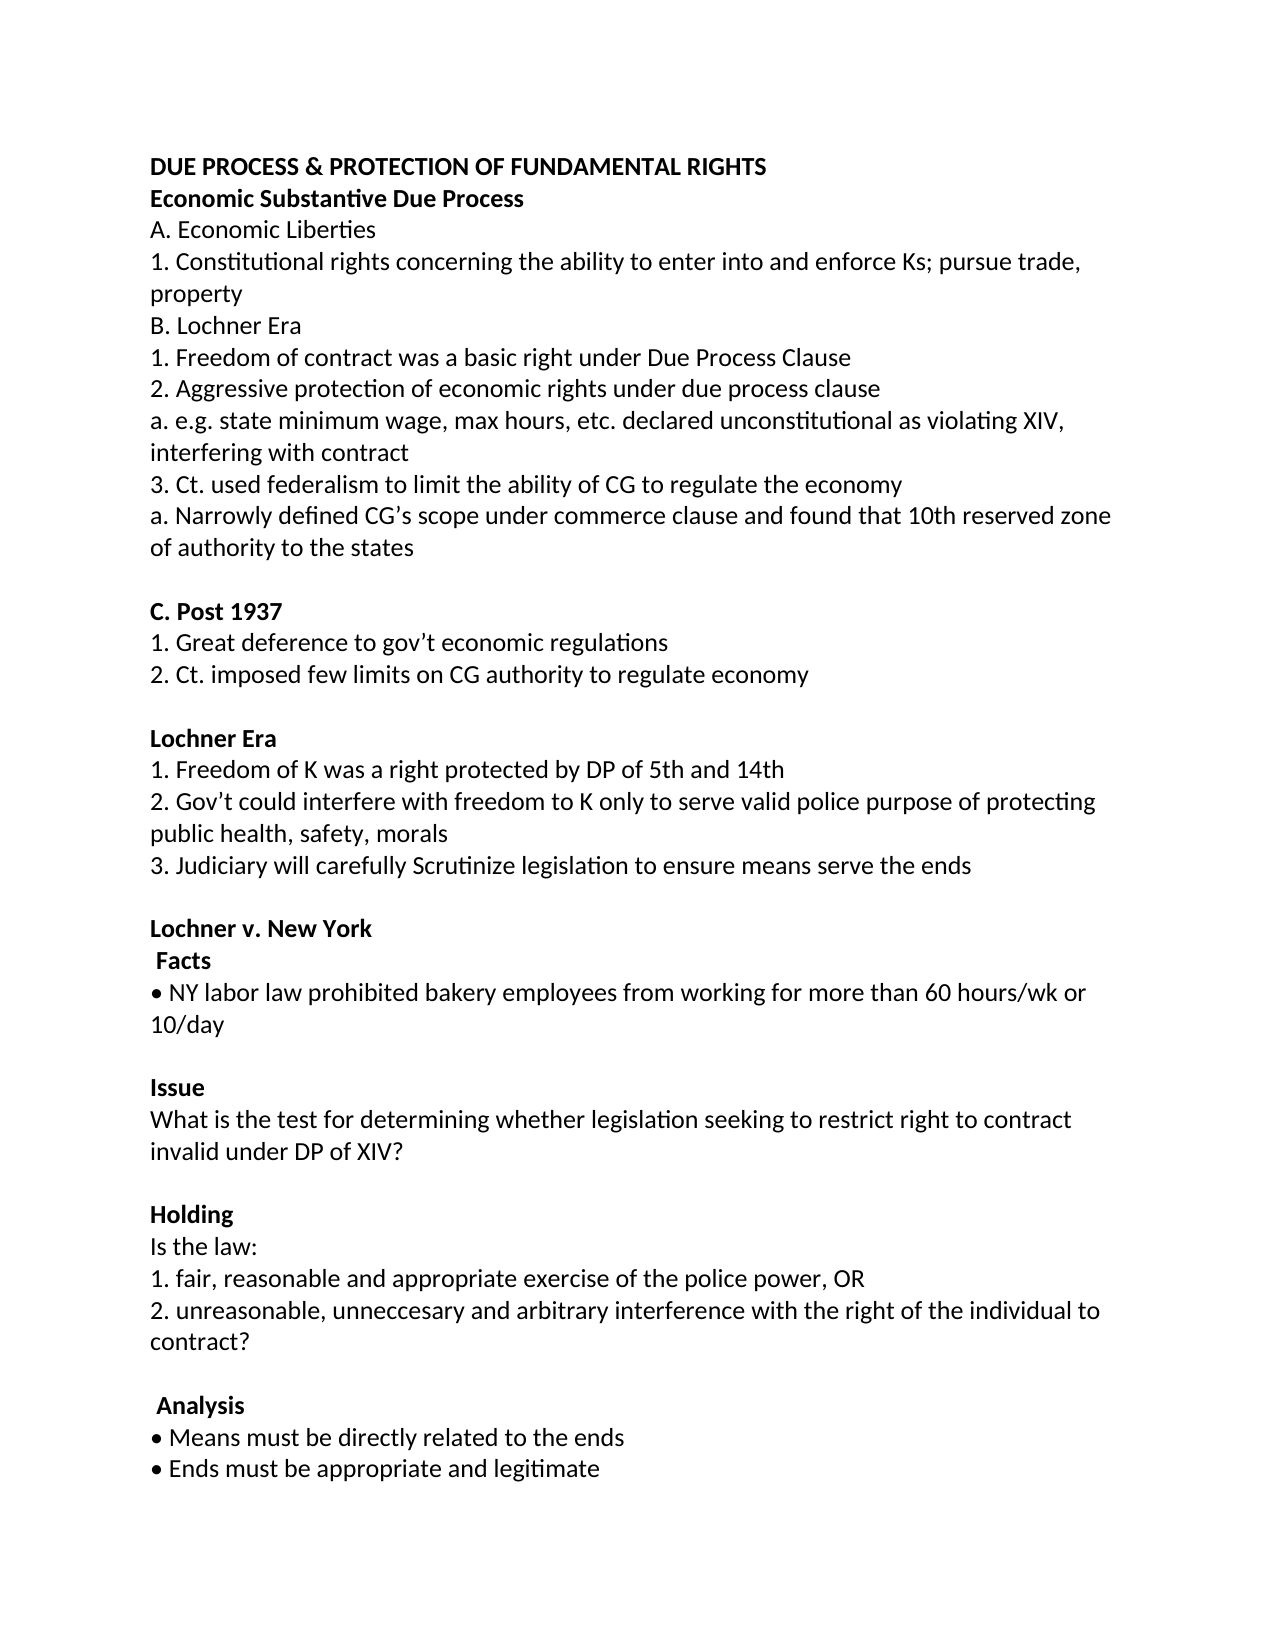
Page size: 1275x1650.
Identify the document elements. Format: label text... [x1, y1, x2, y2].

text What is the test for determining whether legislation seeking to restrict right to contract invalid under DP of XIV? [150, 1103, 1125, 1167]
text 3. Ct. used federalism to limit the ability of CG to regulate the economy [150, 468, 1125, 499]
text 3. Judiciary will carefully Scrutinize legislation to ensure means serve the ends [150, 849, 1125, 881]
text 1. Great deference to gov’t economic regulations [150, 627, 1125, 658]
text Economic Substantive Due Process [150, 182, 1125, 213]
text 2. Ct. imposed few limits on CG authority to regulate economy [150, 658, 1125, 690]
text • NY labor law prohibited bakery employees from working for more than 60 hours/wk or 10/day [150, 976, 1125, 1039]
text Analysis [150, 1389, 1125, 1421]
text a. Narrowly defined CG’s scope under commerce clause and found that 10th reserved zone of authority to the states [150, 499, 1125, 563]
text • Ends must be appropriate and legitimate [150, 1453, 1125, 1484]
text Facts [150, 944, 1125, 976]
text A. Economic Liberties [150, 213, 1125, 245]
text Is the law: [150, 1230, 1125, 1262]
text • Means must be directly related to the ends [150, 1421, 1125, 1453]
text 2. Gov’t could interfere with freedom to K only to serve valid police purpose of protecting public health, safety, morals [150, 785, 1125, 849]
text B. Lochner Era [150, 309, 1125, 341]
text Lochner v. New York [150, 912, 1125, 944]
text 2. Aggressive protection of economic rights under due process clause [150, 372, 1125, 404]
text 1. Constitutional rights concerning the ability to enter into and enforce Ks; pursue trade, property [150, 245, 1125, 309]
text 1. Freedom of K was a right protected by DP of 5th and 14th [150, 754, 1125, 785]
text 1. Freedom of contract was a basic right under Due Process Clause [150, 341, 1125, 372]
text Issue [150, 1071, 1125, 1103]
text Holding [150, 1198, 1125, 1230]
text a. e.g. state minimum wage, max hours, etc. declared unconstitutional as violating XIV, interfering with contract [150, 404, 1125, 468]
text C. Post 1937 [150, 595, 1125, 627]
text DUE PROCESS & PROTECTION OF FUNDAMENTAL RIGHTS [150, 150, 1125, 182]
text 2. unreasonable, unneccesary and arbitrary interference with the right of the individual to contract? [150, 1294, 1125, 1357]
text 1. fair, reasonable and appropriate exercise of the police power, OR [150, 1262, 1125, 1294]
text Lochner Era [150, 722, 1125, 754]
